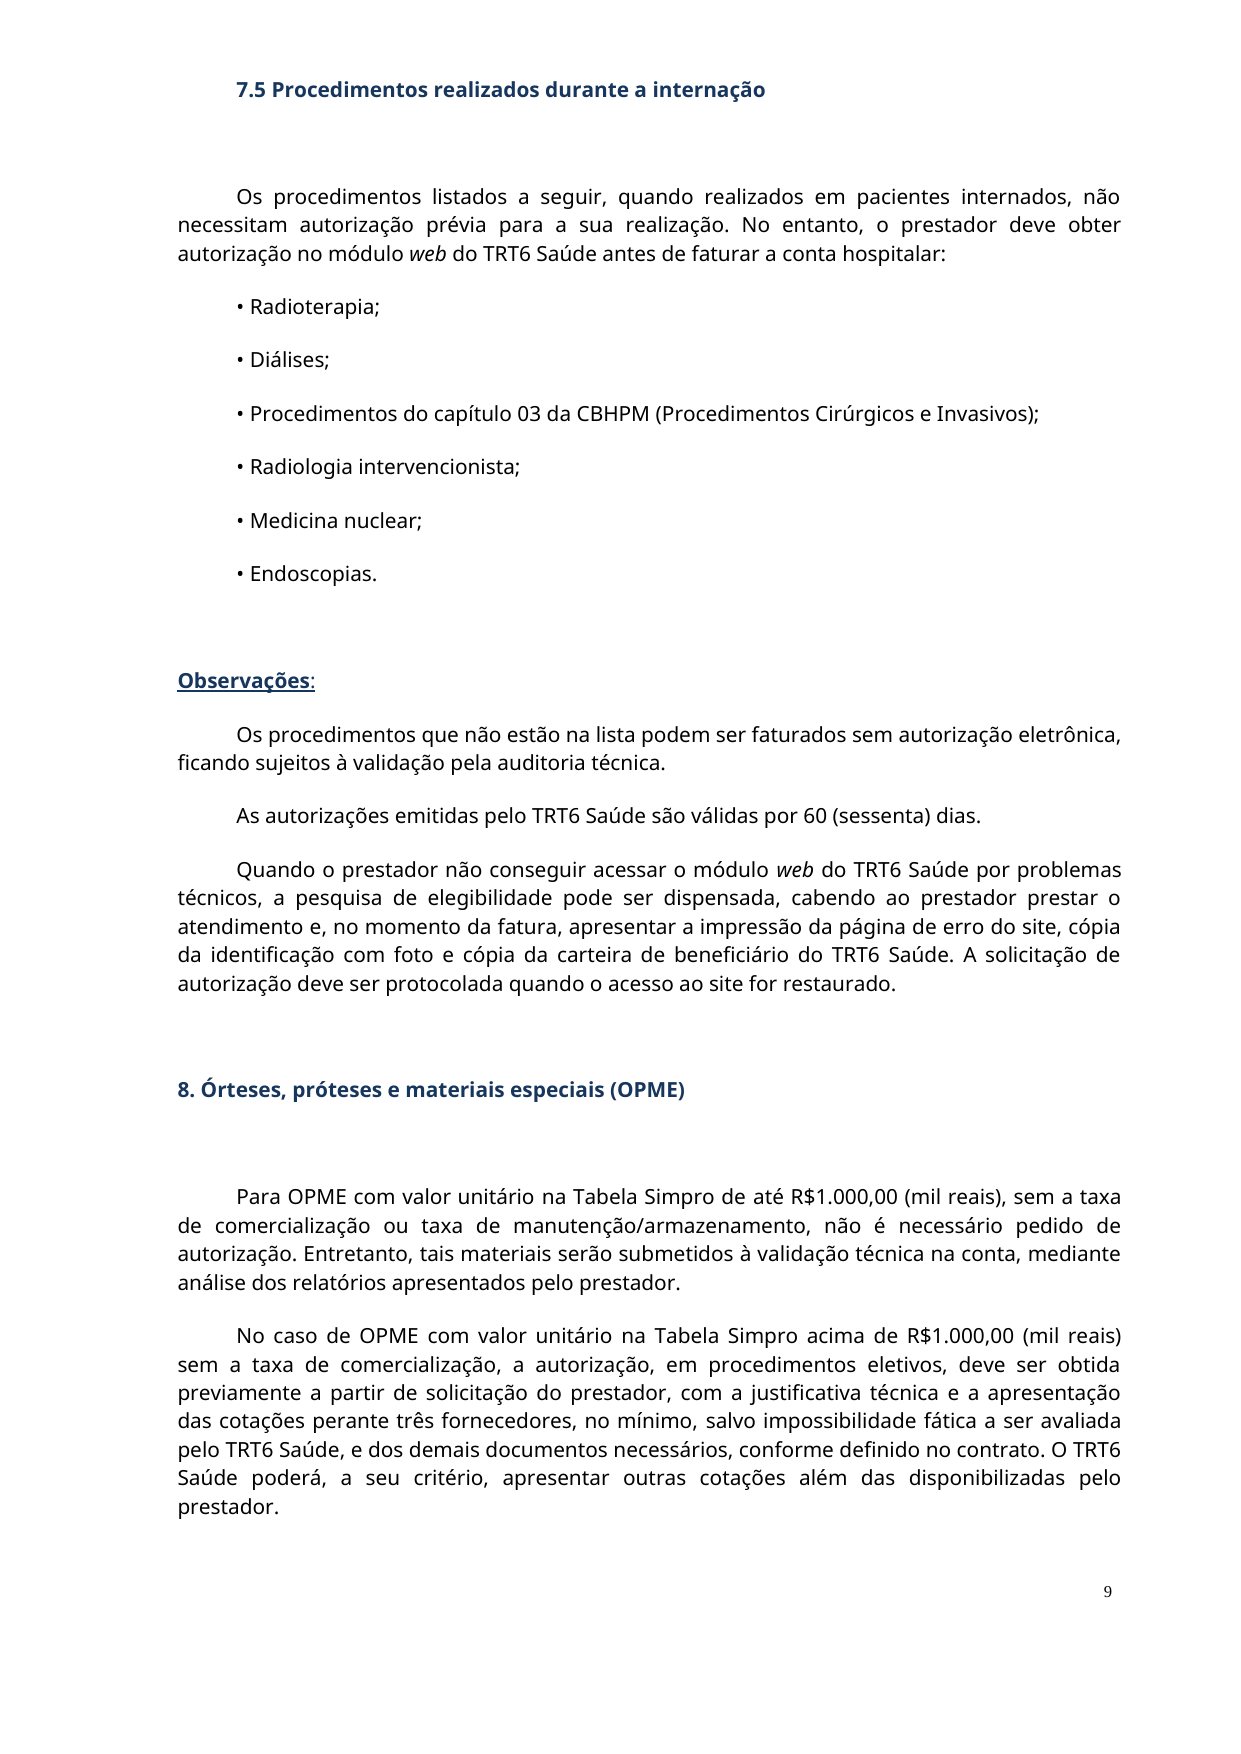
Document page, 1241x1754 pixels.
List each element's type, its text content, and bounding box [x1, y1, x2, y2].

text Observações: [177, 666, 1122, 695]
text Os procedimentos listados a seguir, quando realizados em pacientes internados, não necessitam autorização prévia para a sua realização. No entanto, o prestador deve obter autorização no módulo web do TRT6 Saúde antes de faturar a conta hospitalar: [177, 182, 1122, 267]
text 7.5 Procedimentos realizados durante a internação [236, 75, 1122, 103]
text Quando o prestador não conseguir acessar o módulo web do TRT6 Saúde por problemas técnicos, a pesquisa de elegibilidade pode ser dispensada, cabendo ao prestador prestar o atendimento e, no momento da fatura, apresentar a impressão da página de erro do site, cópia da identificação com foto e cópia da carteira de beneficiário do TRT6 Saúde. A solicitação de autorização deve ser protocolada quando o acesso ao site for restaurado. [177, 855, 1122, 997]
text Para OPME com valor unitário na Tabela Simpro de até R$1.000,00 (mil reais), sem a taxa de comercialização ou taxa de manutenção/armazenamento, não é necessário pedido de autorização. Entretanto, tais materiais serão submetidos à validação técnica na conta, mediante análise dos relatórios apresentados pelo prestador. [177, 1182, 1122, 1296]
text • Medicina nuclear; [177, 506, 1122, 534]
text • Diálises; [177, 346, 1122, 374]
text • Endoscopias. [177, 559, 1122, 588]
text • Procedimentos do capítulo 03 da CBHPM (Procedimentos Cirúrgicos e Invasivos); [177, 399, 1122, 427]
text Os procedimentos que não estão na lista podem ser faturados sem autorização eletrônica, ficando sujeitos à validação pela auditoria técnica. [177, 720, 1122, 777]
text 8. Órteses, próteses e materiais especiais (OPME) [177, 1076, 1122, 1104]
text No caso de OPME com valor unitário na Tabela Simpro acima de R$1.000,00 (mil reais) sem a taxa de comercialização, a autorização, em procedimentos eletivos, deve ser obtida previamente a partir de solicitação do prestador, com a justificativa técnica e a apresentação das cotações perante três fornecedores, no mínimo, salvo impossibilidade fática a ser avaliada pelo TRT6 Saúde, e dos demais documentos necessários, conforme definido no contrato. O TRT6 Saúde poderá, a seu critério, apresentar outras cotações além das disponibilizadas pelo prestador. [177, 1321, 1122, 1520]
text • Radiologia intervencionista; [177, 452, 1122, 481]
text As autorizações emitidas pelo TRT6 Saúde são válidas por 60 (sessenta) dias. [177, 802, 1122, 830]
text • Radioterapia; [177, 292, 1122, 321]
